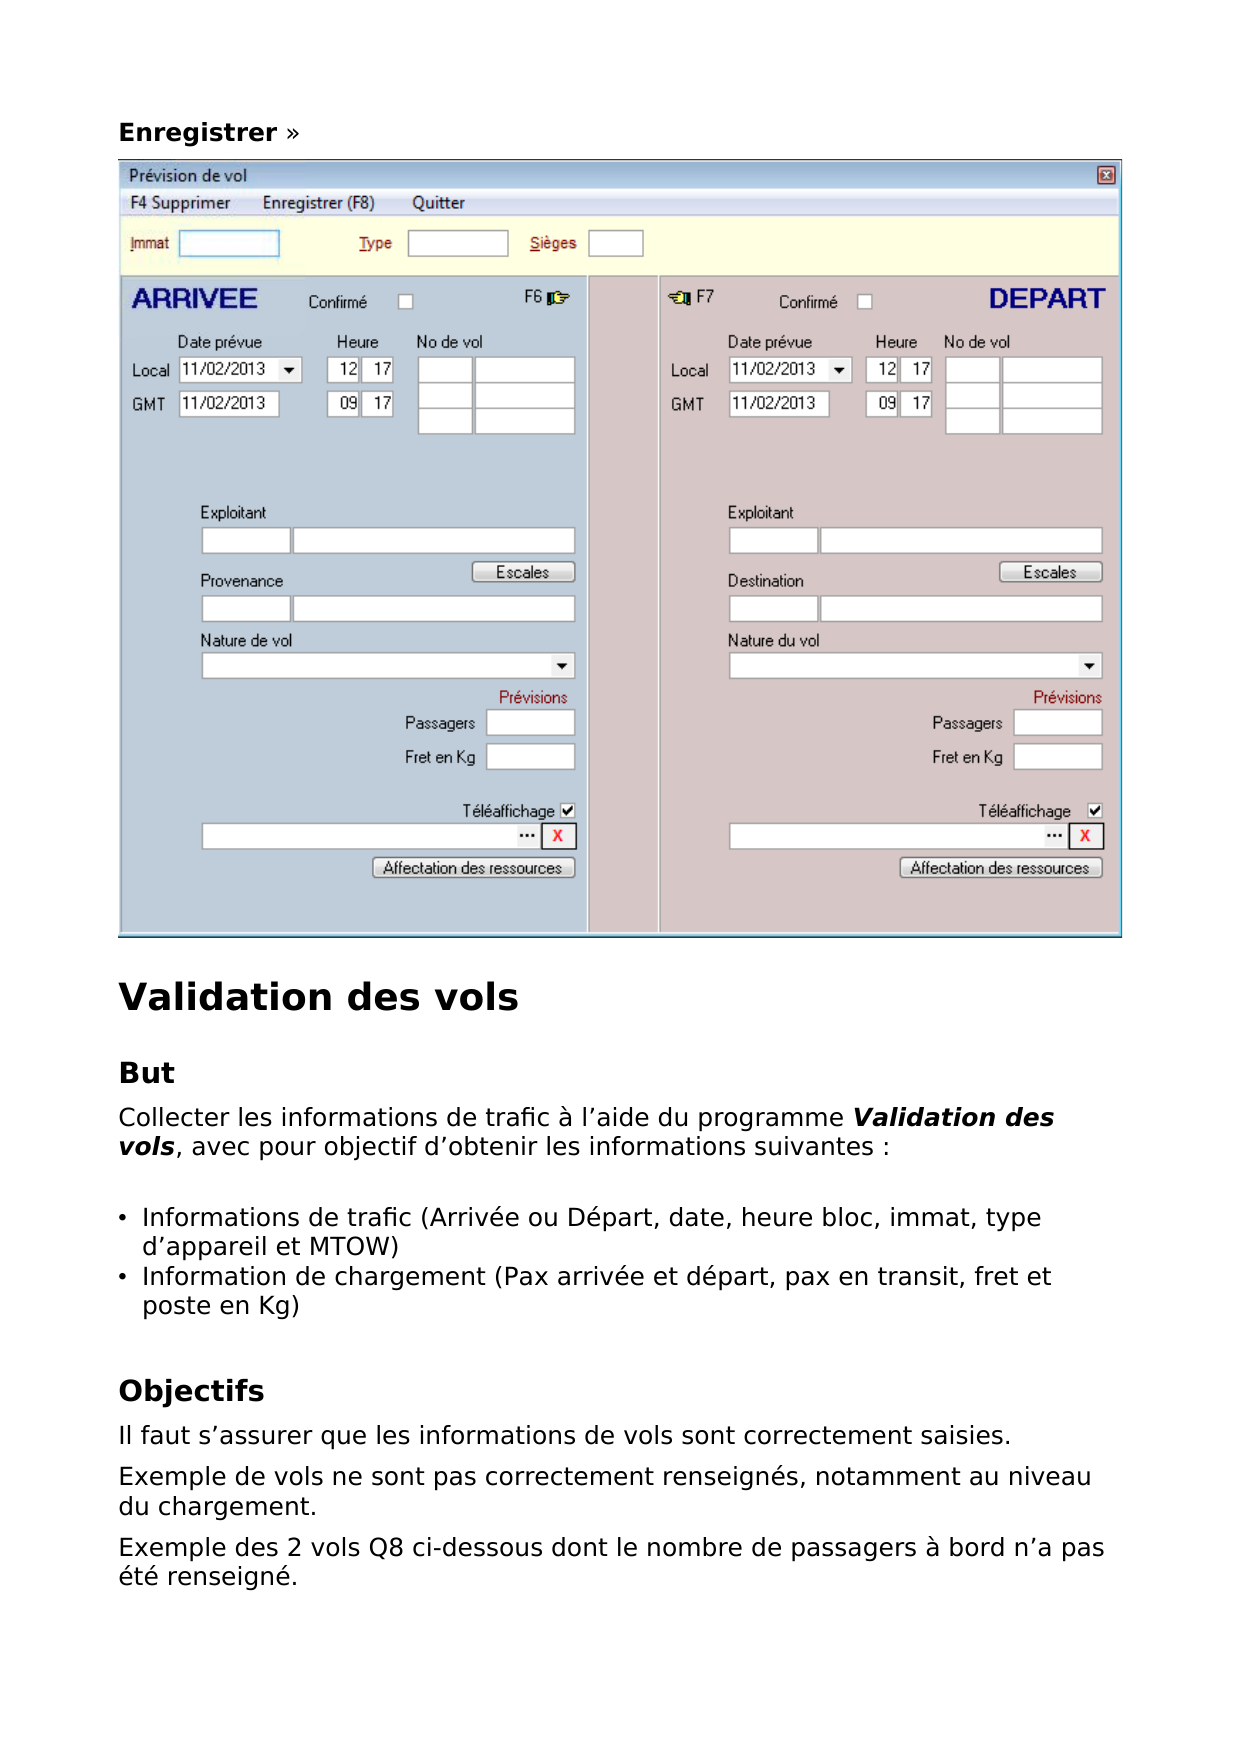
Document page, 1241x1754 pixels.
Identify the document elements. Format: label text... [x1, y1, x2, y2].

picture [118, 159, 1123, 938]
text Collecter les informations de trafic à l’aide du programme Validation des vols, avec pour objectif d’obtenir les informations suivantes : [118, 1103, 1122, 1161]
subtitle But [118, 1057, 1122, 1091]
list Information de chargement (Pax arrivée et départ, pax en transit, fret et poste en Kg) [118, 1262, 1122, 1320]
list Informations de trafic (Arrivée ou Départ, date, heure bloc, immat, type d’appareil et MTOW) [118, 1203, 1122, 1262]
text Enregistrer » [118, 118, 1122, 147]
text Exemple des 2 vols Q8 ci-dessous dont le nombre de passagers à bord n’a pas été renseigné. [118, 1533, 1122, 1592]
text Exemple de vols ne sont pas correctement renseignés, notamment au niveau du chargement. [118, 1463, 1122, 1521]
text Il faut s’assurer que les informations de vols sont correctement saisies. [118, 1421, 1122, 1450]
subtitle Validation des vols [118, 975, 1122, 1019]
subtitle Objectifs [118, 1374, 1122, 1408]
